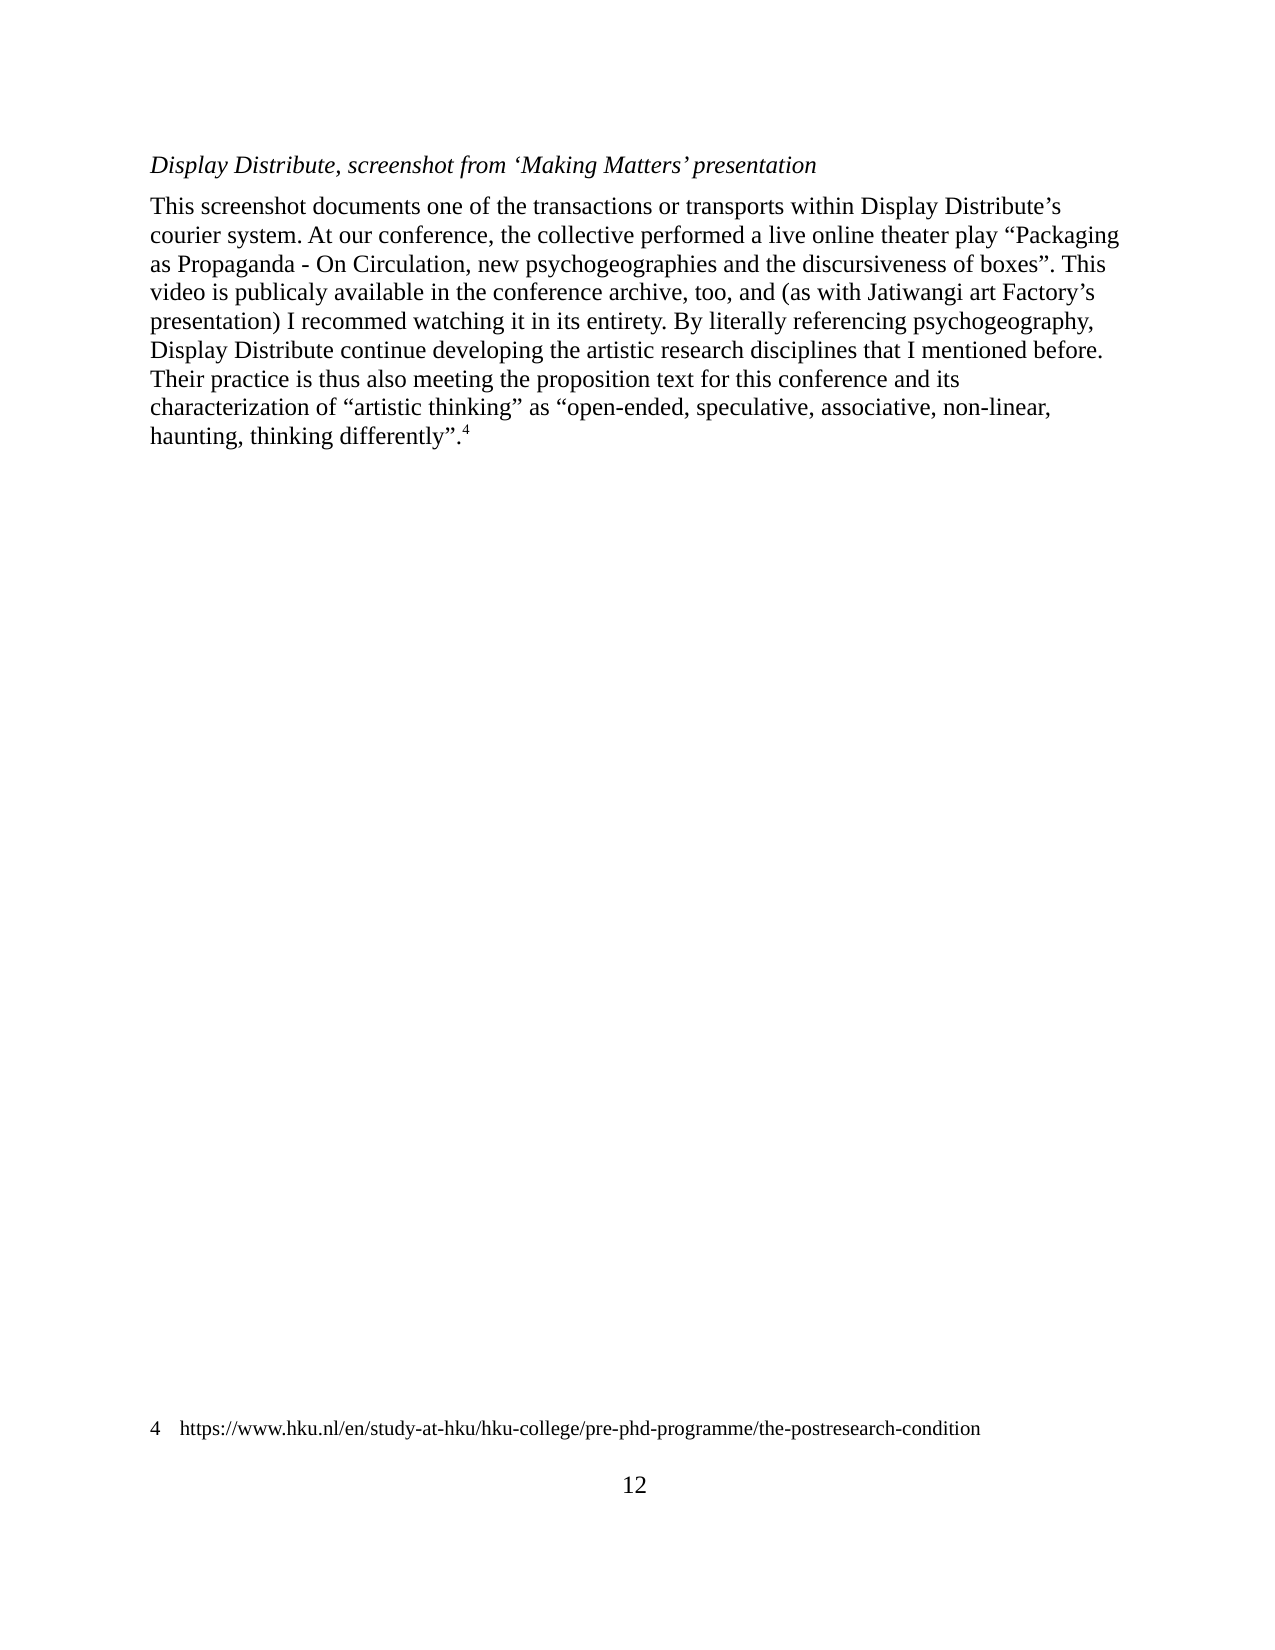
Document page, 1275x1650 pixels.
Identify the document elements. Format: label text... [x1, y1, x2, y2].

text Display Distribute, screenshot from ‘Making Matters’ presentation [150, 150, 1125, 179]
text https://www.hku.nl/en/study-at-hku/hku-college/pre-phd-programme/the-postresearch-condition [150, 1416, 1125, 1440]
text This screenshot documents one of the transactions or transports within Display Distribute’s courier system. At our conference, the collective performed a live online theater play “Packaging as Propaganda - On Circulation, new psychogeographies and the discursiveness of boxes”. This video is publicaly available in the conference archive, too, and (as with Jatiwangi art Factory’s presentation) I recommed watching it in its entirety. By literally referencing psychogeography, Display Distribute continue developing the artistic research disciplines that I mentioned before. Their practice is thus also meeting the proposition text for this conference and its characterization of “artistic thinking” as “open-ended, speculative, associative, non-linear, haunting, thinking differently”. [150, 191, 1125, 450]
